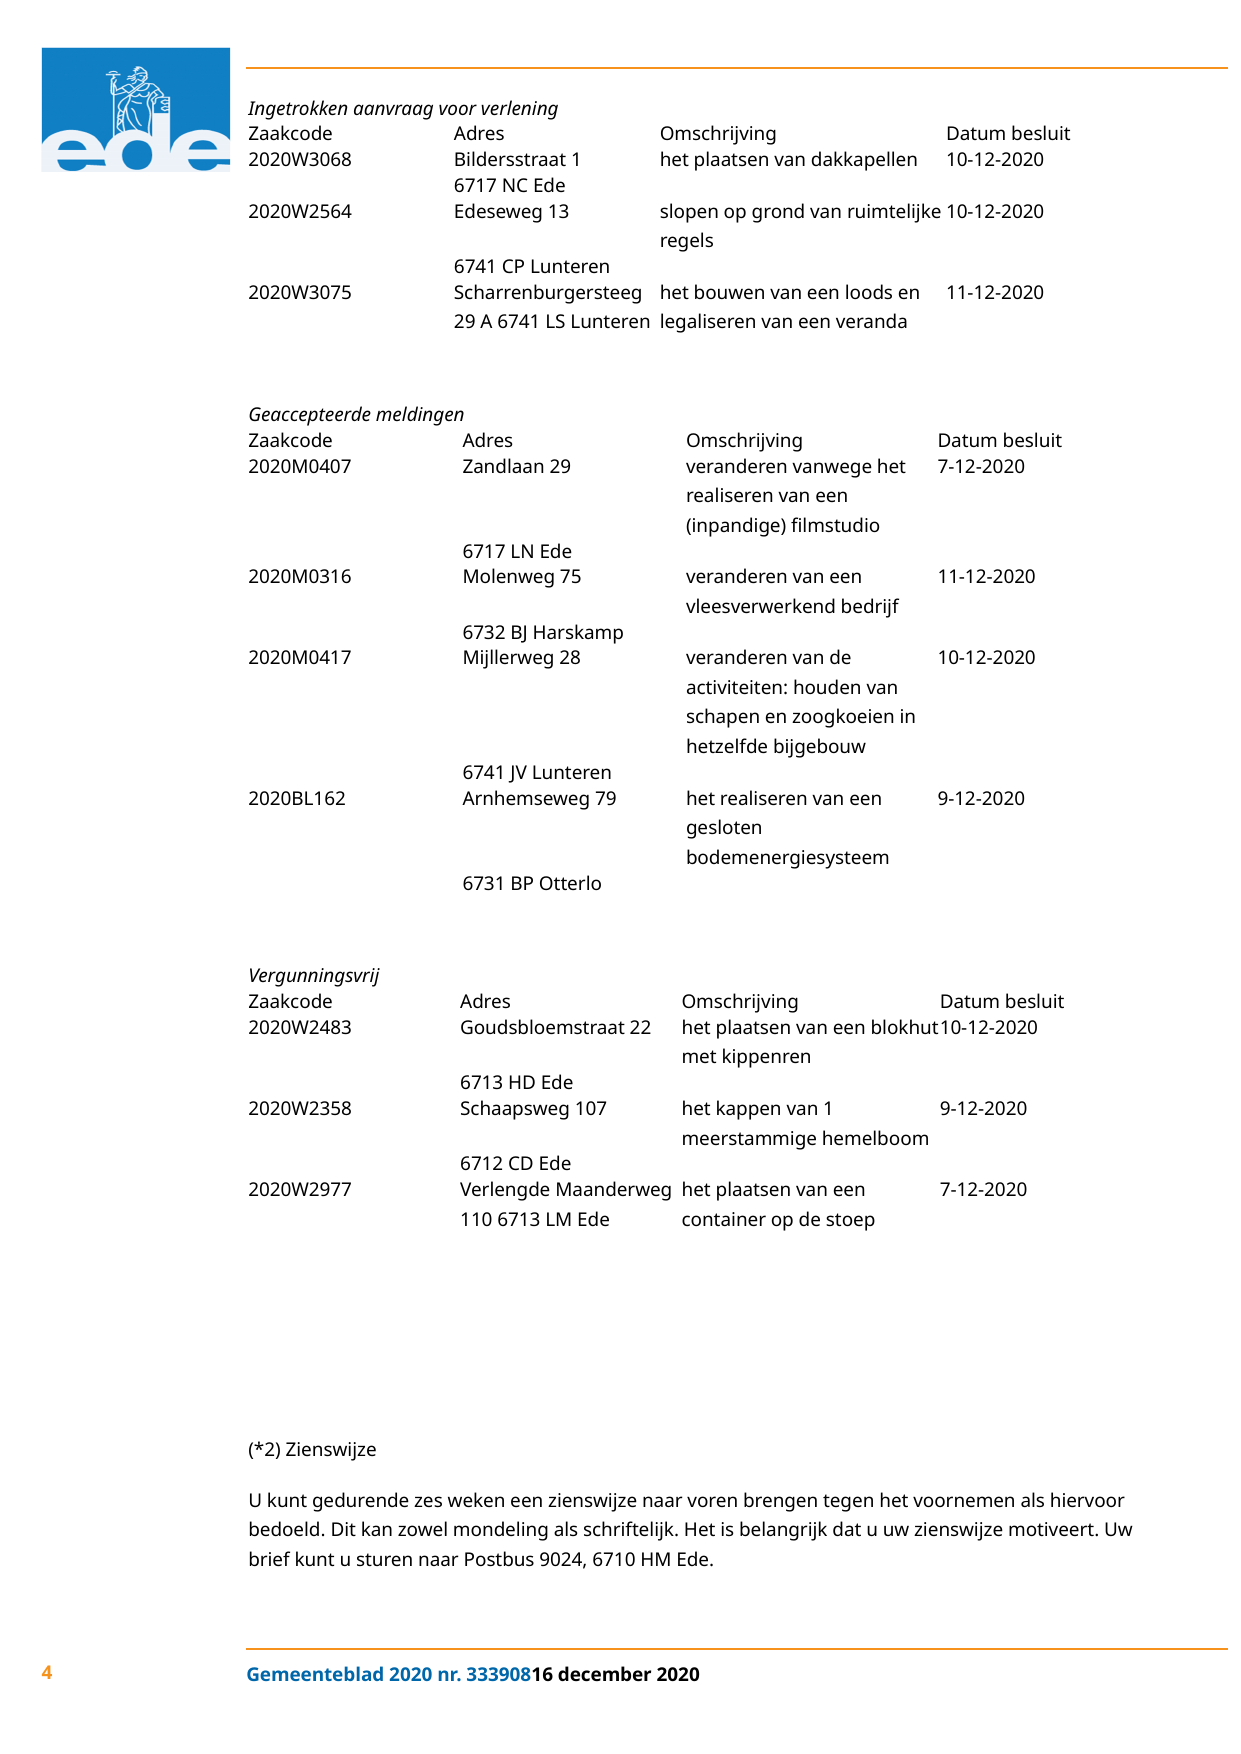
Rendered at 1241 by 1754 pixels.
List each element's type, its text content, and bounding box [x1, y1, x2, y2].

table_cell [248, 538, 462, 563]
table_header Zaakcode [248, 121, 454, 146]
table_cell [686, 619, 937, 644]
table_cell [248, 759, 462, 785]
table_cell slopen op grond van ruimtelijke regels [660, 198, 946, 253]
table_header Zaakcode [248, 427, 462, 453]
table_cell 2020BL162 [248, 785, 462, 870]
table_header Datum besluit [946, 121, 1152, 146]
table_cell Edeseweg 13 [454, 198, 659, 253]
table_cell [248, 253, 454, 279]
table_header Adres [462, 427, 686, 453]
table_cell het bouwen van een loods en legaliseren van een veranda [660, 279, 946, 334]
table_cell 11-12-2020 [946, 279, 1152, 334]
table_cell 10-12-2020 [940, 1014, 1152, 1069]
table_header Adres [460, 989, 681, 1014]
table_cell [248, 1151, 460, 1176]
table_cell Schaapsweg 107 [460, 1095, 681, 1151]
table_cell Molenweg 75 [462, 564, 686, 619]
table_cell 2020W2483 [248, 1014, 460, 1069]
table_cell [686, 759, 937, 785]
table_cell [248, 1070, 460, 1095]
table_cell [660, 253, 946, 279]
table_cell Bildersstraat 1 [454, 146, 659, 172]
table_cell 9-12-2020 [940, 1095, 1152, 1151]
text (*2) Zienswijze [248, 1436, 1152, 1462]
text Ingetrokken aanvraag voor verlening [248, 95, 1152, 121]
picture [41, 47, 231, 172]
table_cell 9-12-2020 [937, 785, 1152, 870]
table_header Omschrijving [681, 989, 939, 1014]
table_cell [946, 172, 1152, 198]
table_cell [937, 619, 1152, 644]
table_cell 2020W2564 [248, 198, 454, 253]
table_cell Zandlaan 29 [462, 453, 686, 538]
text Vergunningsvrij [248, 963, 1152, 988]
table_cell [681, 1151, 939, 1176]
table_header Adres [454, 121, 659, 146]
table_cell 6741 CP Lunteren [454, 253, 659, 279]
table_cell Verlengde Maanderweg 110 6713 LM Ede [460, 1176, 681, 1232]
table_cell [937, 759, 1152, 785]
table_cell 7-12-2020 [940, 1176, 1152, 1232]
table_cell [937, 538, 1152, 563]
table_header Omschrijving [686, 427, 937, 453]
table_cell [946, 253, 1152, 279]
table_cell Scharrenburgersteeg 29 A 6741 LS Lunteren [454, 279, 659, 334]
table_cell 6712 CD Ede [460, 1151, 681, 1176]
table_cell het plaatsen van dakkapellen [660, 146, 946, 172]
table_cell 2020W3075 [248, 279, 454, 334]
table_cell [681, 1070, 939, 1095]
table_header Datum besluit [937, 427, 1152, 453]
table_cell [937, 870, 1152, 895]
table_cell 10-12-2020 [937, 645, 1152, 759]
text U kunt gedurende zes weken een zienswijze naar voren brengen tegen het voornemen als hiervoor bedoeld. Dit kan zowel mondeling als schriftelijk. Het is belangrijk dat u uw zienswijze motiveert. Uw brief kunt u sturen naar Postbus 9024, 6710 HM Ede. [248, 1487, 1152, 1572]
table_cell 6717 LN Ede [462, 538, 686, 563]
table_cell [686, 538, 937, 563]
text Geaccepteerde meldingen [248, 401, 1152, 427]
table_cell het realiseren van een gesloten bodemenergiesysteem [686, 785, 937, 870]
table_header Datum besluit [940, 989, 1152, 1014]
table_cell Goudsbloemstraat 22 [460, 1014, 681, 1069]
table_cell het plaatsen van een container op de stoep [681, 1176, 939, 1232]
table_header Zaakcode [248, 989, 460, 1014]
table_cell 2020M0417 [248, 645, 462, 759]
table_cell 6717 NC Ede [454, 172, 659, 198]
table_cell [248, 870, 462, 895]
table_cell [248, 172, 454, 198]
table_cell [660, 172, 946, 198]
table_cell Arnhemseweg 79 [462, 785, 686, 870]
table_header Omschrijving [660, 121, 946, 146]
table_cell 10-12-2020 [946, 198, 1152, 253]
table_cell 6741 JV Lunteren [462, 759, 686, 785]
table_cell 2020M0316 [248, 564, 462, 619]
table_cell 11-12-2020 [937, 564, 1152, 619]
table_cell 2020W3068 [248, 146, 454, 172]
table_cell het kappen van 1 meerstammige hemelboom [681, 1095, 939, 1151]
table_cell 10-12-2020 [946, 146, 1152, 172]
table_cell [248, 619, 462, 644]
table_cell 7-12-2020 [937, 453, 1152, 538]
table_cell veranderen vanwege het realiseren van een (inpandige) filmstudio [686, 453, 937, 538]
table_cell 6713 HD Ede [460, 1070, 681, 1095]
table_cell 6732 BJ Harskamp [462, 619, 686, 644]
table_cell 2020W2977 [248, 1176, 460, 1232]
table_cell 2020M0407 [248, 453, 462, 538]
table_cell veranderen van een vleesverwerkend bedrijf [686, 564, 937, 619]
table_cell [686, 870, 937, 895]
table_cell veranderen van de activiteiten: houden van schapen en zoogkoeien in hetzelfde bijgebouw [686, 645, 937, 759]
table_cell 2020W2358 [248, 1095, 460, 1151]
table_cell [940, 1070, 1152, 1095]
table_cell Mijllerweg 28 [462, 645, 686, 759]
table_cell 6731 BP Otterlo [462, 870, 686, 895]
table_cell [940, 1151, 1152, 1176]
table_cell het plaatsen van een blokhut met kippenren [681, 1014, 939, 1069]
